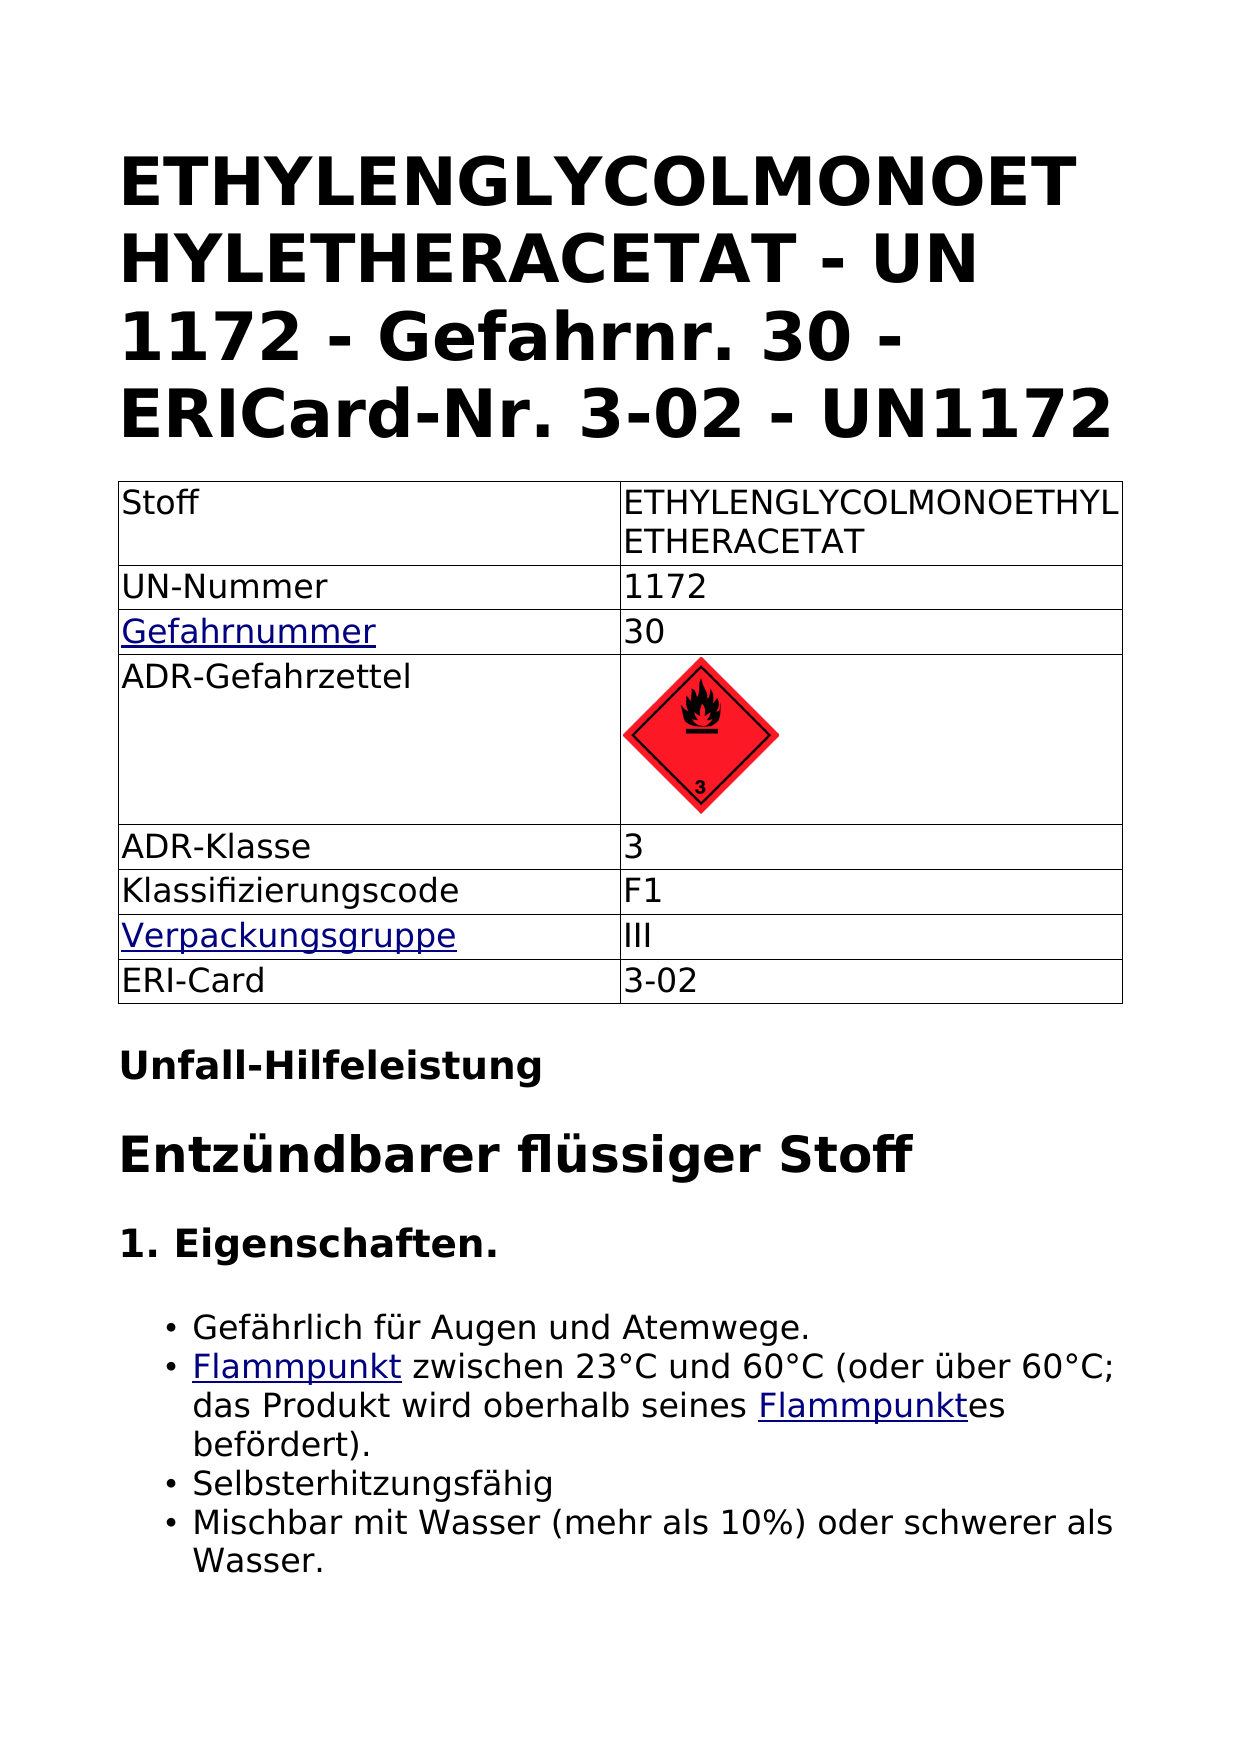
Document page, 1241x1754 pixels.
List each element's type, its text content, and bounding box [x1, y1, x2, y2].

table_header Stoff [119, 482, 620, 564]
table_cell ERI-Card [119, 960, 620, 1003]
list Selbsterhitzungsfähig [177, 1464, 1122, 1503]
table_cell Klassifizierungscode [119, 870, 620, 914]
table_cell Verpackungsgruppe [119, 915, 620, 958]
table_cell ADR-Klasse [119, 825, 620, 869]
table_cell ADR-Gefahrzettel [119, 655, 620, 824]
table_cell III [621, 915, 1122, 958]
table_cell 30 [621, 610, 1122, 654]
picture [622, 657, 780, 814]
subtitle Entzündbarer flüssiger Stoff [118, 1126, 1122, 1184]
table_cell F1 [621, 870, 1122, 914]
list Flammpunkt zwischen 23°C und 60°C (oder über 60°C; das Produkt wird oberhalb seines Flammpunktes befördert). [177, 1348, 1122, 1464]
table_cell [621, 655, 1122, 824]
subtitle Unfall-Hilfeleistung [118, 1043, 1122, 1088]
subtitle ETHYLENGLYCOLMONOETHYLETHERACETAT - UN 1172 - Gefahrnr. 30 - ERICard-Nr. 3-02 - UN1172 [118, 143, 1122, 453]
table_cell Gefahrnummer [119, 610, 620, 654]
table_cell 3-02 [621, 960, 1122, 1003]
table_cell UN-Nummer [119, 566, 620, 609]
table_header ETHYLENGLYCOLMONOETHYLETHERACETAT [621, 482, 1122, 564]
list Mischbar mit Wasser (mehr als 10%) oder schwerer als Wasser. [177, 1503, 1122, 1581]
list Gefährlich für Augen und Atemwege. [177, 1309, 1122, 1348]
table_cell 1172 [621, 566, 1122, 609]
table_cell 3 [621, 825, 1122, 869]
subtitle 1. Eigenschaften. [118, 1222, 1122, 1267]
